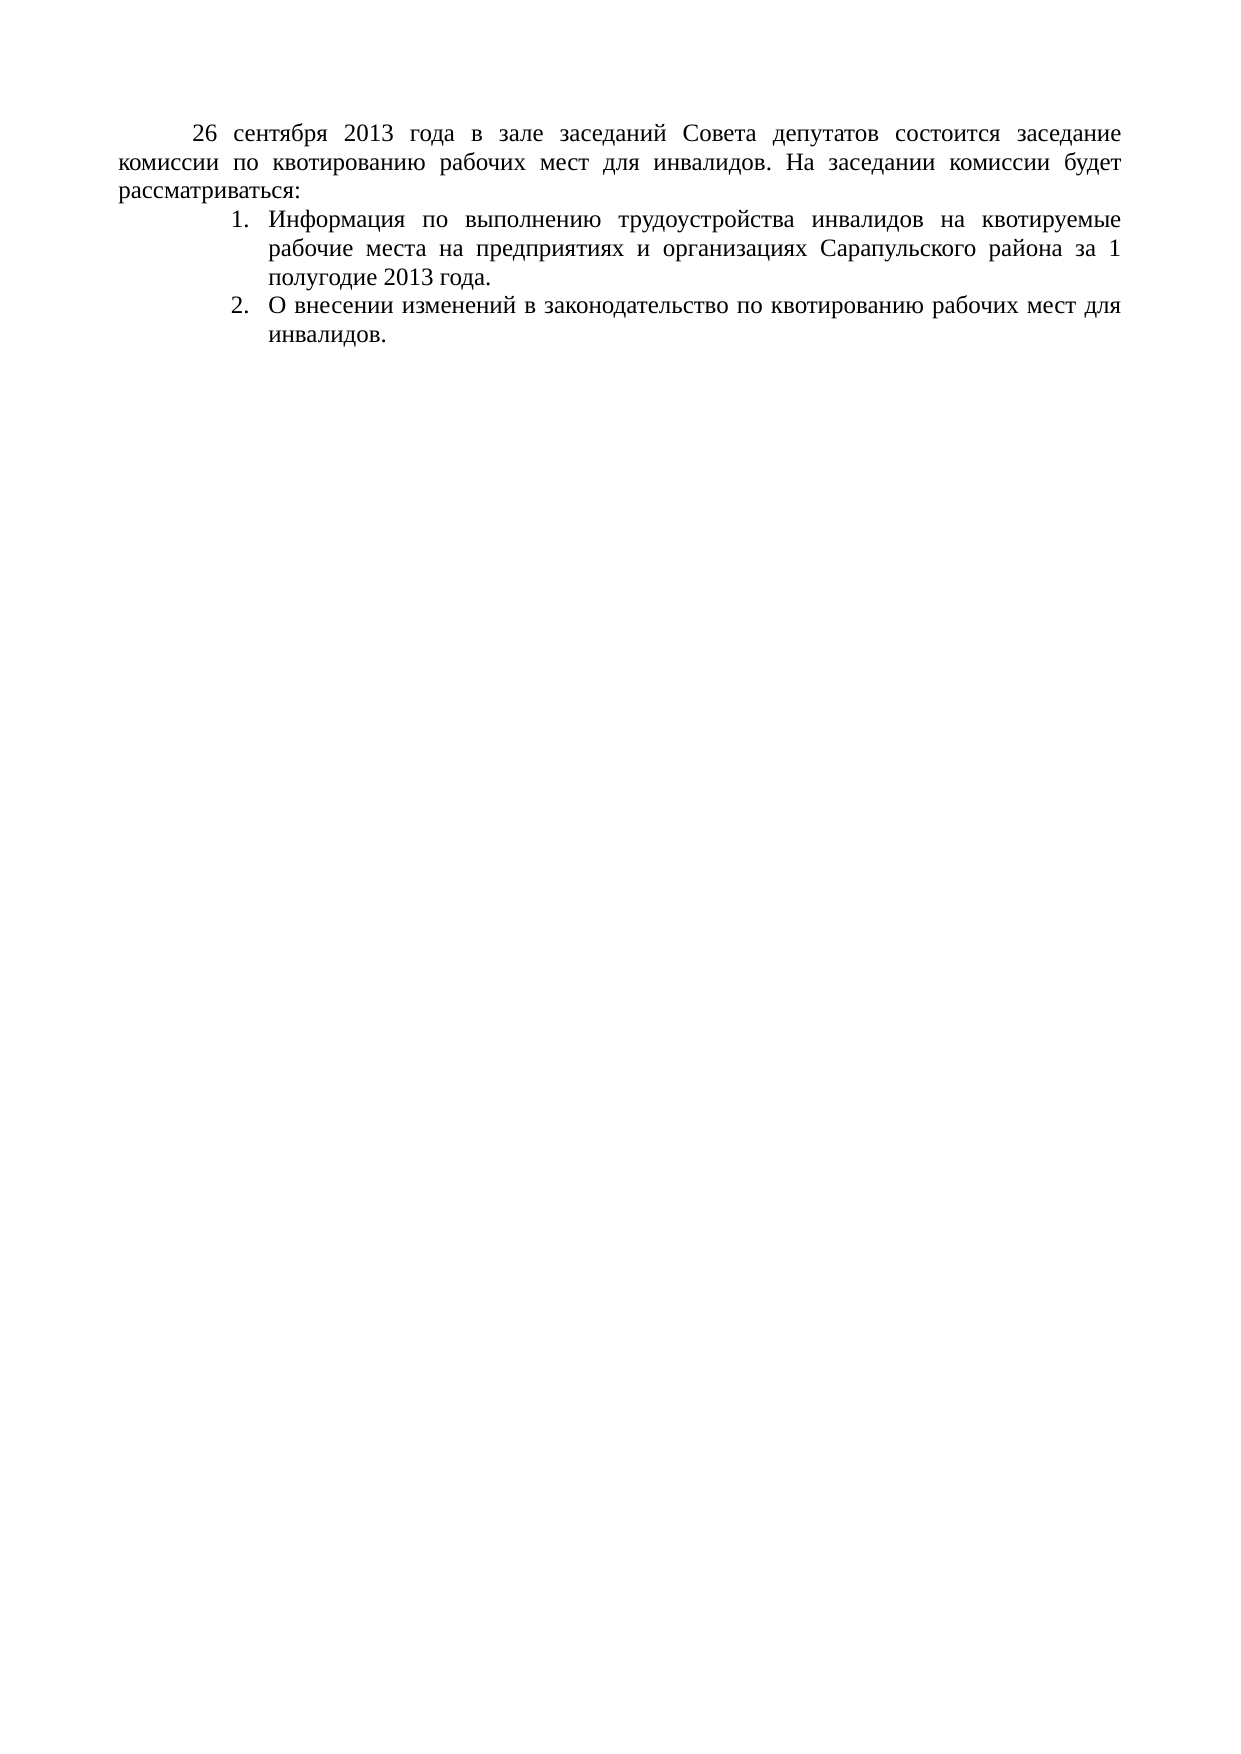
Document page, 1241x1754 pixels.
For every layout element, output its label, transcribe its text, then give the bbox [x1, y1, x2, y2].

text 26 сентября 2013 года в зале заседаний Совета депутатов состоится заседание комиссии по квотированию рабочих мест для инвалидов. На заседании комиссии будет рассматриваться: [118, 118, 1122, 204]
list О внесении изменений в законодательство по квотированию рабочих мест для инвалидов. [231, 291, 1122, 348]
list Информация по выполнению трудоустройства инвалидов на квотируемые рабочие места на предприятиях и организациях Сарапульского района за 1 полугодие 2013 года. [231, 204, 1122, 291]
